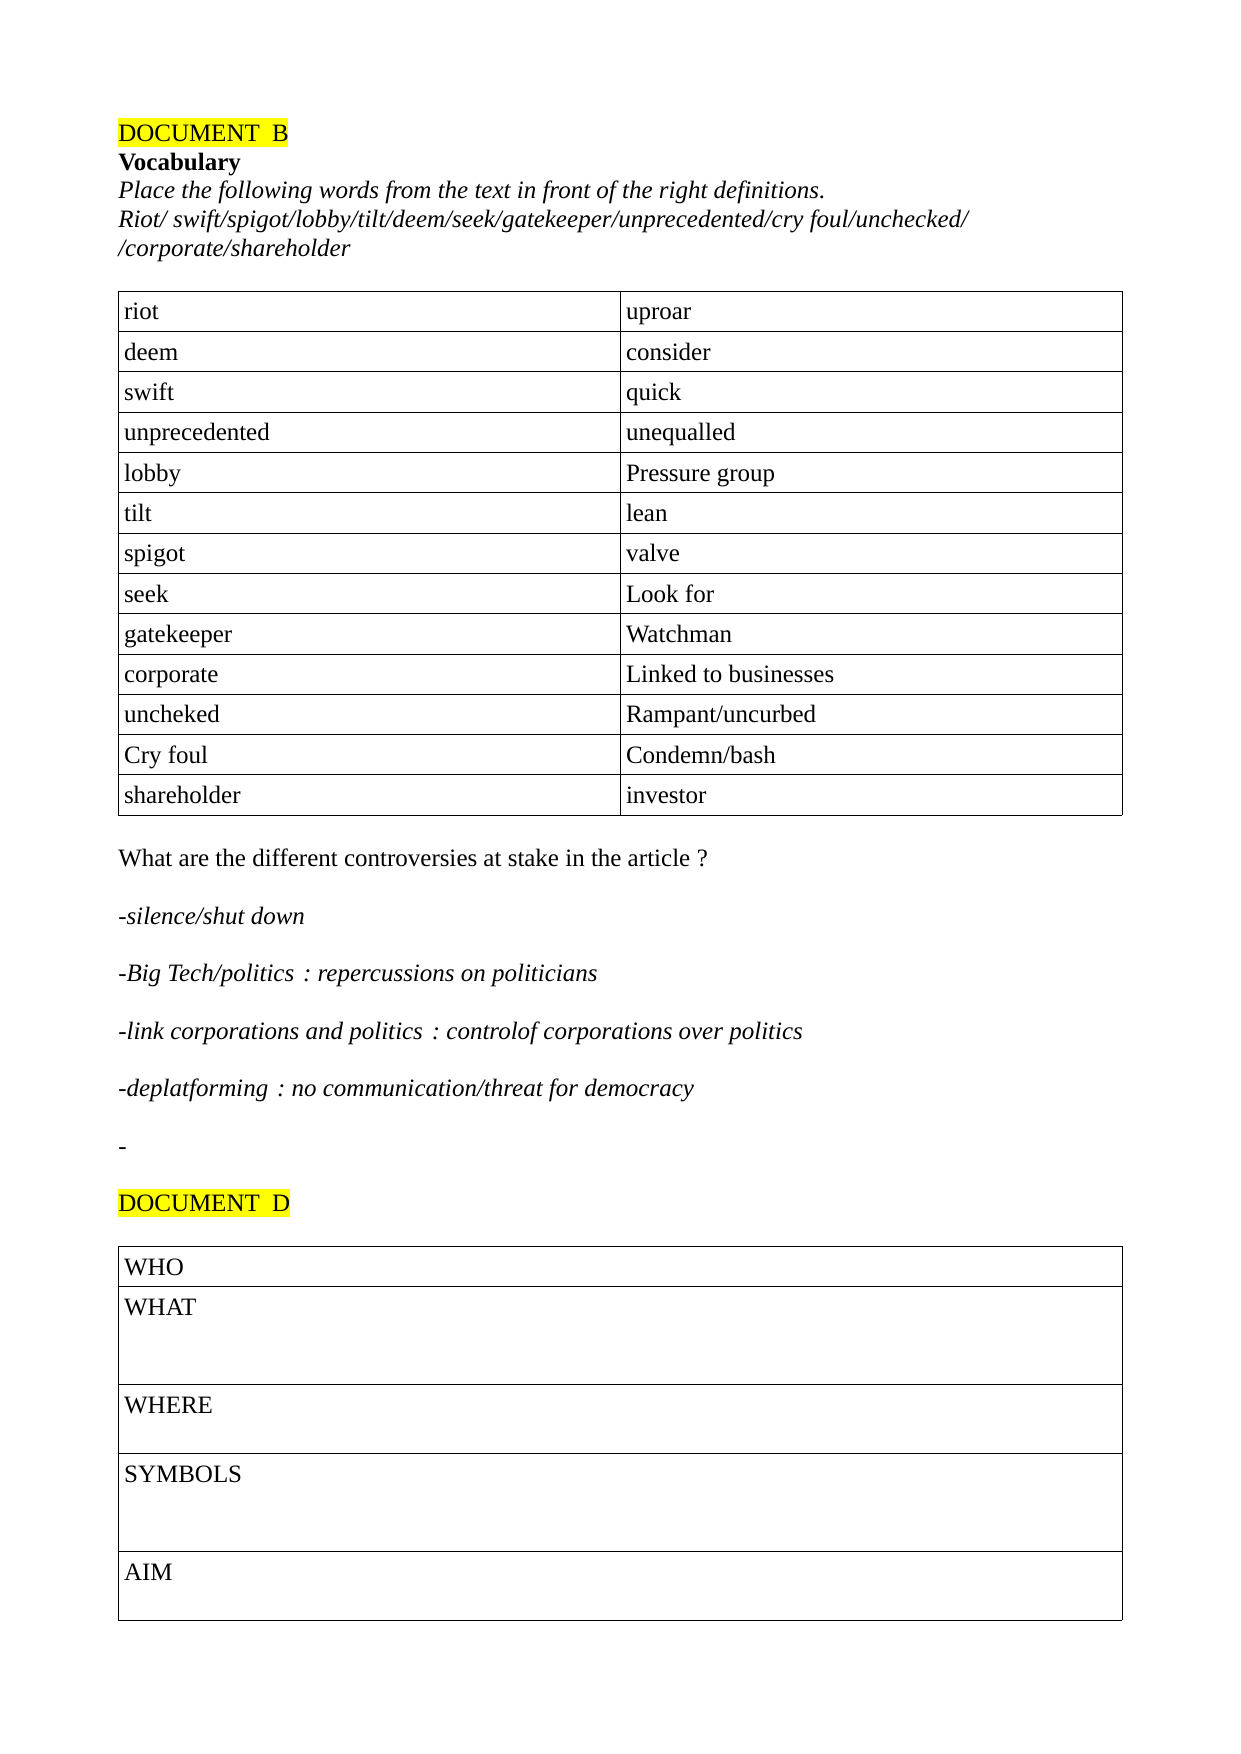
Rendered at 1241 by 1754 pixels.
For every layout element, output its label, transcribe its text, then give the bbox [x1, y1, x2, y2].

table_cell spigot [119, 534, 620, 573]
table_header WHO [119, 1247, 1122, 1286]
text - [118, 1131, 1122, 1160]
table_cell Condemn/bash [621, 735, 1122, 774]
table_cell SYMBOLS [119, 1454, 1122, 1551]
text DOCUMENT D [118, 1188, 1122, 1217]
table_cell quick [621, 372, 1122, 412]
table_cell corporate [119, 655, 620, 694]
table_cell deem [119, 332, 620, 371]
text What are the different controversies at stake in the article ? [118, 843, 1122, 872]
table_cell WHERE [119, 1385, 1122, 1453]
text -link corporations and politics : controlof corporations over politics [118, 1016, 1122, 1045]
table_cell Rampant/uncurbed [621, 695, 1122, 734]
table_cell unprecedented [119, 413, 620, 452]
table_cell Pressure group [621, 453, 1122, 492]
table_cell valve [621, 534, 1122, 573]
table_cell AIM [119, 1552, 1122, 1620]
text Place the following words from the text in front of the right definitions. [118, 176, 1122, 204]
table_cell shareholder [119, 775, 620, 815]
table_cell WHAT [119, 1287, 1122, 1384]
text Riot/ swift/spigot/lobby/tilt/deem/seek/gatekeeper/unprecedented/cry foul/unchecked/ /corporate/shareholder [118, 204, 1122, 262]
table_cell Look for [621, 574, 1122, 613]
table_cell Watchman [621, 614, 1122, 653]
table_cell investor [621, 775, 1122, 815]
table_cell Linked to businesses [621, 655, 1122, 694]
table_header riot [119, 292, 620, 331]
table_cell consider [621, 332, 1122, 371]
text -deplatforming : no communication/threat for democracy [118, 1073, 1122, 1102]
table_cell swift [119, 372, 620, 412]
text DOCUMENT B [118, 118, 1122, 147]
table_header uproar [621, 292, 1122, 331]
table_cell Cry foul [119, 735, 620, 774]
text -silence/shut down [118, 901, 1122, 930]
table_cell lean [621, 493, 1122, 532]
table_cell uncheked [119, 695, 620, 734]
text -Big Tech/politics : repercussions on politicians [118, 958, 1122, 987]
table_cell lobby [119, 453, 620, 492]
table_cell tilt [119, 493, 620, 532]
table_cell gatekeeper [119, 614, 620, 653]
table_cell seek [119, 574, 620, 613]
table_cell unequalled [621, 413, 1122, 452]
text Vocabulary [118, 147, 1122, 176]
